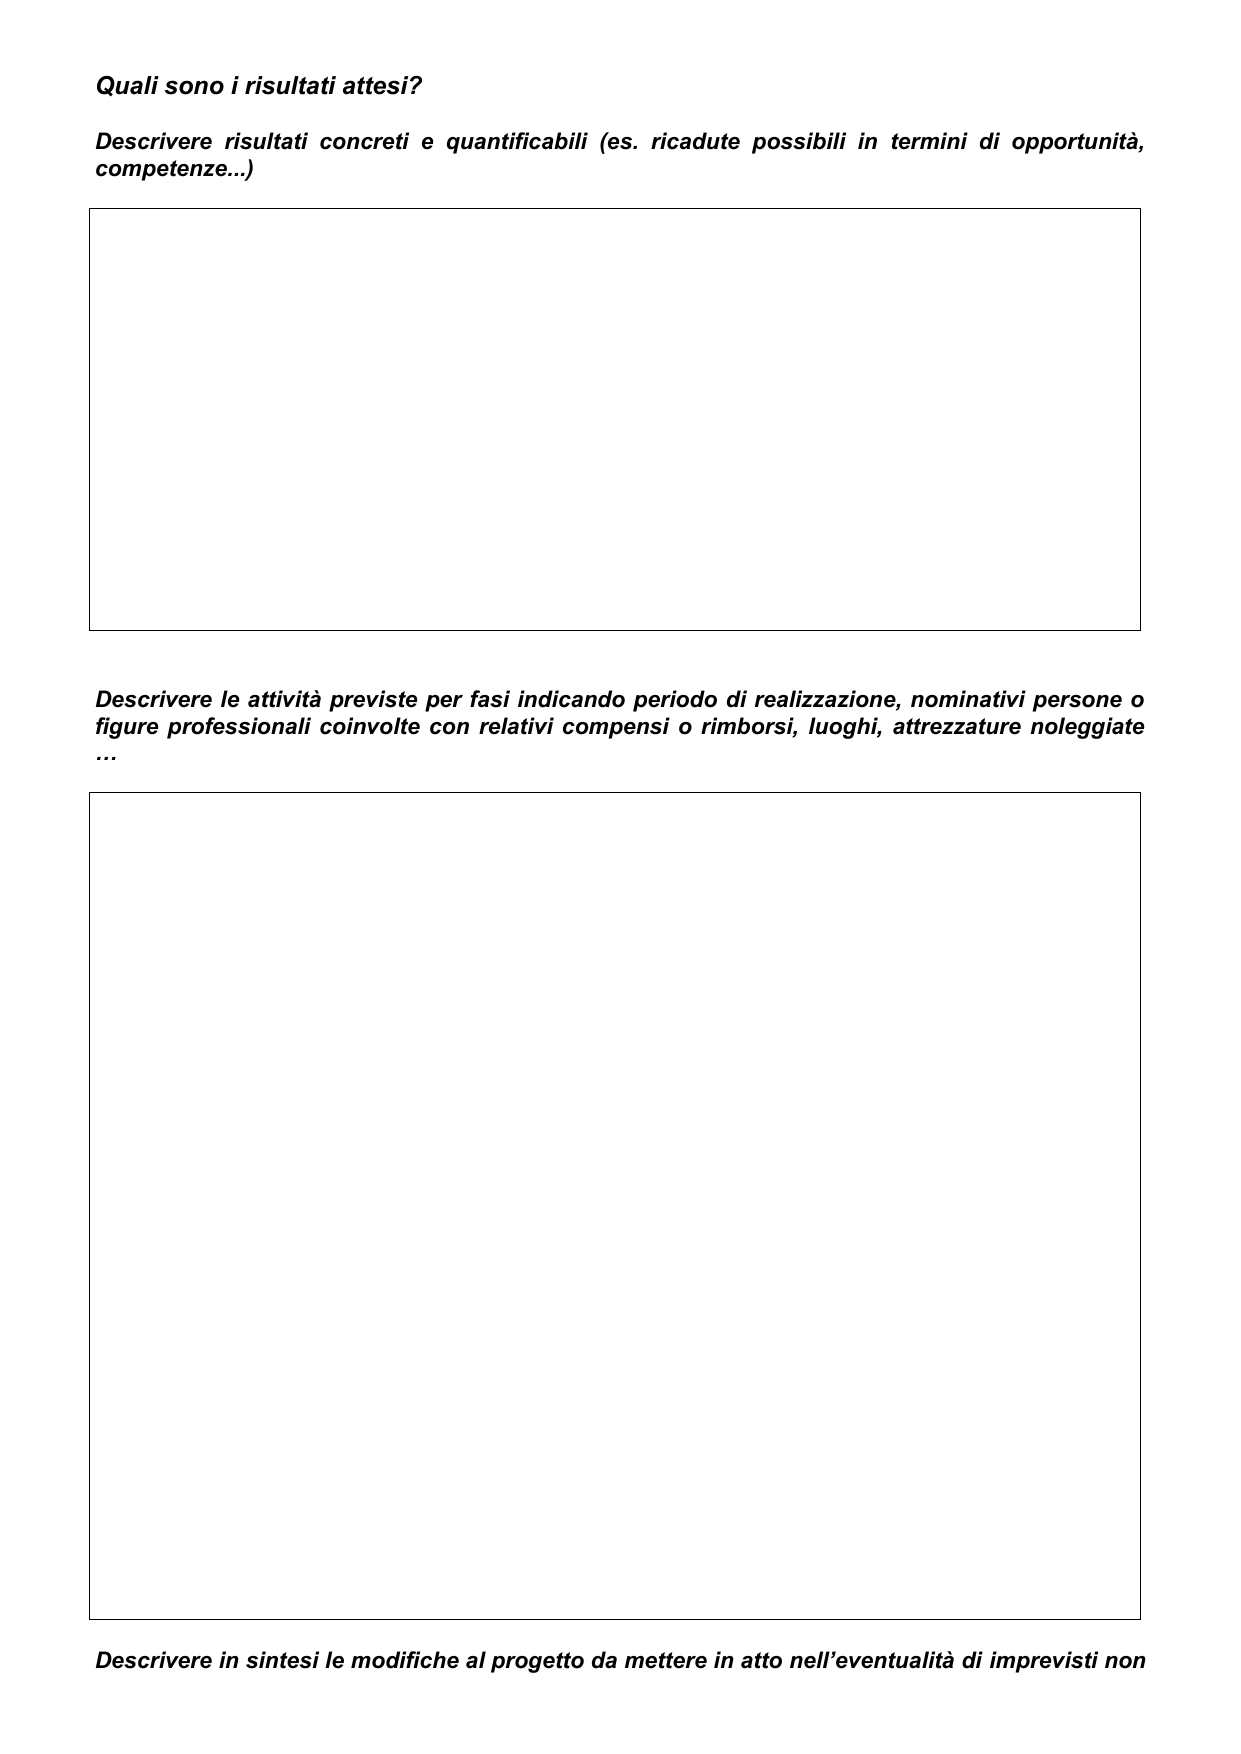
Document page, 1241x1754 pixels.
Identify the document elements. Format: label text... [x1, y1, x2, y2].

text Quali sono i risultati attesi? [94, 71, 1146, 99]
table_header [90, 209, 1140, 630]
text Descrivere in sintesi le modifiche al progetto da mettere in atto nell’eventualità di imprevisti non [94, 1647, 1146, 1673]
text Descrivere le attività previste per fasi indicando periodo di realizzazione, nominativi persone o figure professionali coinvolte con relativi compensi o rimborsi, luoghi, attrezzature noleggiate … [94, 686, 1146, 765]
table_header [90, 793, 1140, 1619]
text Descrivere risultati concreti e quantificabili (es. ricadute possibili in termini di opportunità, competenze...) [94, 128, 1146, 181]
